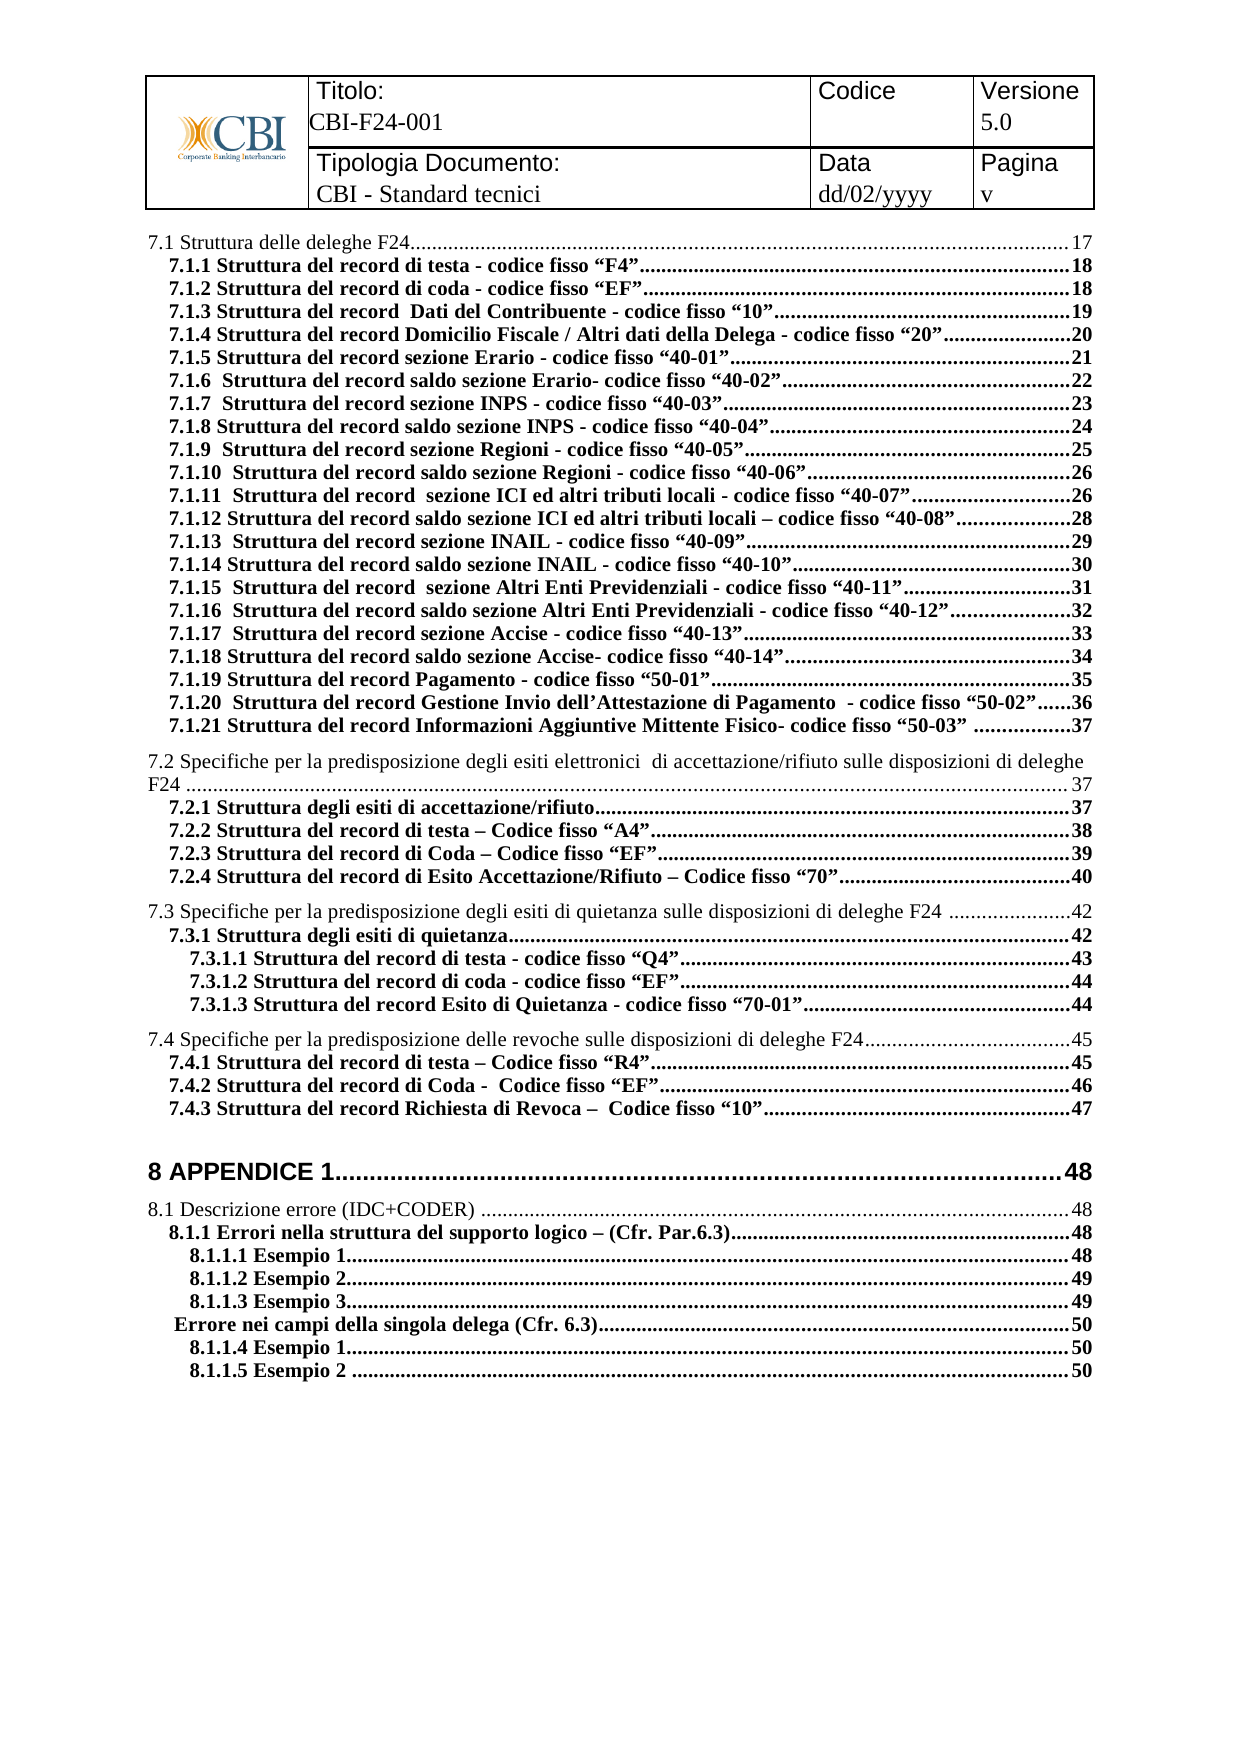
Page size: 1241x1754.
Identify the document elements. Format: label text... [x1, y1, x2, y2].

text 7.1.2 Struttura del record di coda - codice fisso “EF” 18 [168, 277, 1092, 300]
text 7.1.12 Struttura del record saldo sezione ICI ed altri tributi locali – codice fisso “40-08” 28 [168, 507, 1092, 530]
text 8.1 Descrizione errore (IDC+CODER) 48 [148, 1198, 1092, 1221]
text 7.2.4 Struttura del record di Esito Accettazione/Rifiuto – Codice fisso “70” 40 [168, 865, 1092, 888]
text 7.4.2 Struttura del record di Coda - Codice fisso “EF” 46 [168, 1074, 1092, 1097]
text 8.1.1.1 Esempio 1 48 [189, 1244, 1092, 1267]
text 8.1.1.5 Esempio 2 50 [189, 1359, 1092, 1382]
text 7.1.14 Struttura del record saldo sezione INAIL - codice fisso “40-10” 30 [168, 553, 1092, 576]
text 7.1.19 Struttura del record Pagamento - codice fisso “50-01” 35 [168, 668, 1092, 691]
text 7.4.1 Struttura del record di testa – Codice fisso “R4” 45 [168, 1051, 1092, 1074]
text 7.1.10 Struttura del record saldo sezione Regioni - codice fisso “40-06” 26 [168, 461, 1092, 484]
text 7.4 Specifiche per la predisposizione delle revoche sulle disposizioni di deleghe F24 45 [148, 1028, 1092, 1051]
text 7.3.1.2 Struttura del record di coda - codice fisso “EF” 44 [189, 969, 1092, 992]
text 7.2.1 Struttura degli esiti di accettazione/rifiuto 37 [168, 796, 1092, 819]
text 7.2.2 Struttura del record di testa – Codice fisso “A4” 38 [168, 819, 1092, 842]
text 7.1 Struttura delle deleghe F24 17 [148, 231, 1092, 254]
text 7.1.20 Struttura del record Gestione Invio dell’Attestazione di Pagamento - codice fisso “50-02” 36 [168, 691, 1092, 714]
text 8.1.1 Errori nella struttura del supporto logico – (Cfr. Par.6.3) 48 [168, 1221, 1092, 1244]
text 7.3.1.3 Struttura del record Esito di Quietanza - codice fisso “70-01” 44 [189, 992, 1092, 1016]
text 7.3 Specifiche per la predisposizione degli esiti di quietanza sulle disposizioni di deleghe F24 42 [148, 900, 1092, 923]
text 7.1.3 Struttura del record Dati del Contribuente - codice fisso “10” 19 [168, 300, 1092, 323]
text 7.1.7 Struttura del record sezione INPS - codice fisso “40-03” 23 [168, 392, 1092, 415]
text 7.2.3 Struttura del record di Coda – Codice fisso “EF” 39 [168, 842, 1092, 865]
text 7.2 Specifiche per la predisposizione degli esiti elettronici di accettazione/rifiuto sulle disposizioni di deleghe F24 37 [148, 750, 1092, 796]
text 7.1.8 Struttura del record saldo sezione INPS - codice fisso “40-04” 24 [168, 415, 1092, 438]
text 7.1.11 Struttura del record sezione ICI ed altri tributi locali - codice fisso “40-07” 26 [168, 484, 1092, 507]
text 7.1.4 Struttura del record Domicilio Fiscale / Altri dati della Delega - codice fisso “20” 20 [168, 323, 1092, 346]
text 8.1.1.4 Esempio 1 50 [189, 1336, 1092, 1359]
text 7.1.9 Struttura del record sezione Regioni - codice fisso “40-05” 25 [168, 438, 1092, 461]
text 7.1.16 Struttura del record saldo sezione Altri Enti Previdenziali - codice fisso “40-12” 32 [168, 599, 1092, 622]
text Errore nei campi della singola delega (Cfr. 6.3) 50 [168, 1313, 1092, 1336]
text 7.1.21 Struttura del record Informazioni Aggiuntive Mittente Fisico- codice fisso “50-03” 37 [168, 714, 1092, 737]
text 8 Appendice 1 48 [148, 1158, 1092, 1186]
text 7.1.15 Struttura del record sezione Altri Enti Previdenziali - codice fisso “40-11” 31 [168, 576, 1092, 599]
text 7.3.1.1 Struttura del record di testa - codice fisso “Q4” 43 [189, 946, 1092, 969]
text 8.1.1.2 Esempio 2 49 [189, 1267, 1092, 1290]
text 7.1.17 Struttura del record sezione Accise - codice fisso “40-13” 33 [168, 622, 1092, 645]
text 7.1.13 Struttura del record sezione INAIL - codice fisso “40-09” 29 [168, 530, 1092, 553]
text 7.3.1 Struttura degli esiti di quietanza 42 [168, 923, 1092, 946]
text 7.1.6 Struttura del record saldo sezione Erario- codice fisso “40-02” 22 [168, 369, 1092, 392]
text 7.1.1 Struttura del record di testa - codice fisso “F4” 18 [168, 254, 1092, 277]
text 7.4.3 Struttura del record Richiesta di Revoca – Codice fisso “10” 47 [168, 1097, 1092, 1120]
text 7.1.5 Struttura del record sezione Erario - codice fisso “40-01” 21 [168, 346, 1092, 369]
text 7.1.18 Struttura del record saldo sezione Accise- codice fisso “40-14” 34 [168, 645, 1092, 668]
text 8.1.1.3 Esempio 3 49 [189, 1290, 1092, 1313]
